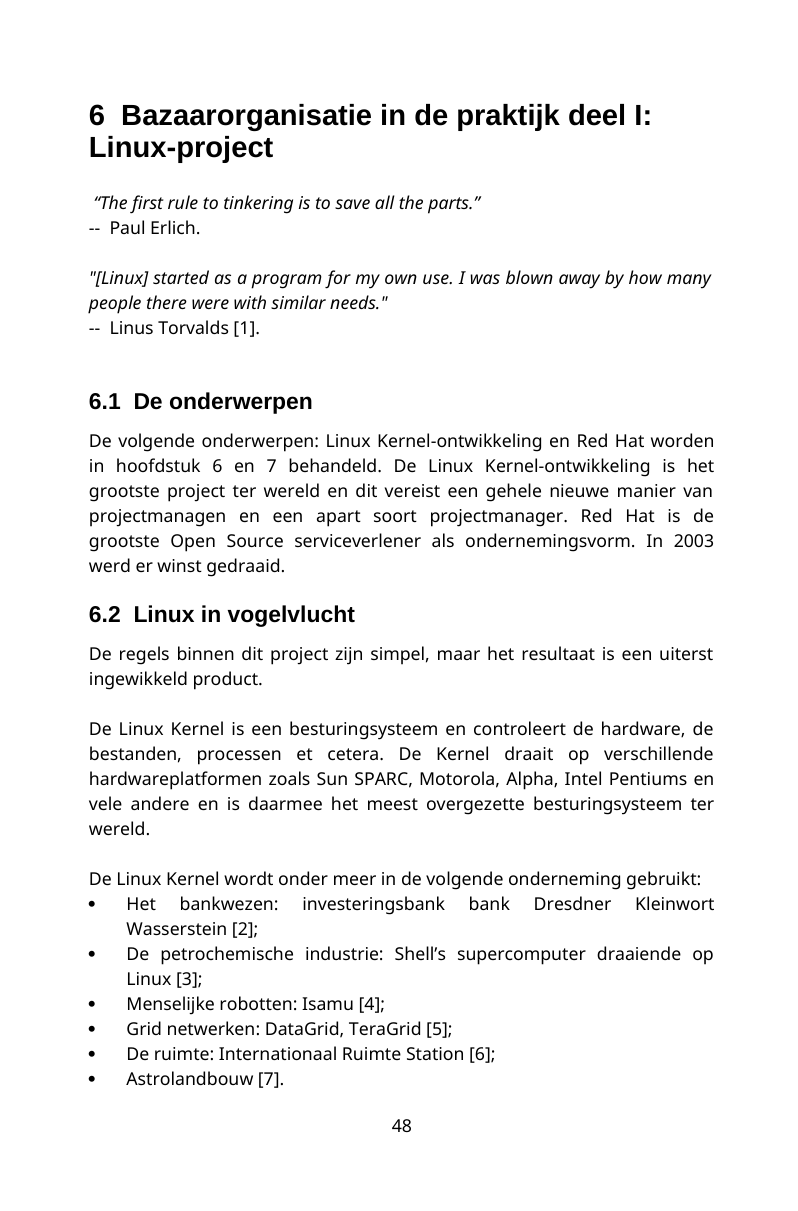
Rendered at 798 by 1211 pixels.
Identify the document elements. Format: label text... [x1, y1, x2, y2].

list Menselijke robotten: Isamu [4]; [89, 990, 715, 1015]
text “The first rule to tinkering is to save all the parts.” [89, 189, 715, 214]
text De Linux Kernel is een besturingsysteem en controleert de hardware, de bestanden, processen et cetera. De Kernel draait op verschillende hardwareplatformen zoals Sun SPARC, Motorola, Alpha, Intel Pentiums en vele andere en is daarmee het meest overgezette besturingsysteem ter wereld. [89, 715, 715, 840]
text De regels binnen dit project zijn simpel, maar het resultaat is een uiterst ingewikkeld product. [89, 640, 715, 690]
list De ruimte: Internationaal Ruimte Station [6]; [89, 1040, 715, 1065]
list Astrolandbouw [7]. [89, 1065, 715, 1090]
subtitle 6.2 Linux in vogelvlucht [89, 602, 715, 628]
text "[Linux] started as a program for my own use. I was blown away by how many people there were with similar needs." [89, 264, 715, 314]
list Grid netwerken: DataGrid, TeraGrid [5]; [89, 1015, 715, 1040]
list Het bankwezen: investeringsbank bank Dresdner Kleinwort Wasserstein [2]; [89, 890, 715, 940]
text -- Paul Erlich. [89, 214, 715, 239]
text De volgende onderwerpen: Linux Kernel-ontwikkeling en Red Hat worden in hoofdstuk 6 en 7 behandeld. De Linux Kernel-ontwikkeling is het grootste project ter wereld en dit vereist een gehele nieuwe manier van projectmanagen en een apart soort projectmanager. Red Hat is de grootste Open Source serviceverlener als ondernemingsvorm. In 2003 werd er winst gedraaid. [89, 427, 715, 577]
list De petrochemische industrie: Shell’s supercomputer draaiende op Linux [3]; [89, 940, 715, 990]
text -- Linus Torvalds [1]. [89, 314, 715, 339]
text De Linux Kernel wordt onder meer in de volgende onderneming gebruikt: [89, 865, 715, 890]
subtitle 6 Bazaarorganisatie in de praktijk deel I: Linux-project [89, 99, 715, 164]
subtitle 6.1 De onderwerpen [89, 389, 715, 415]
